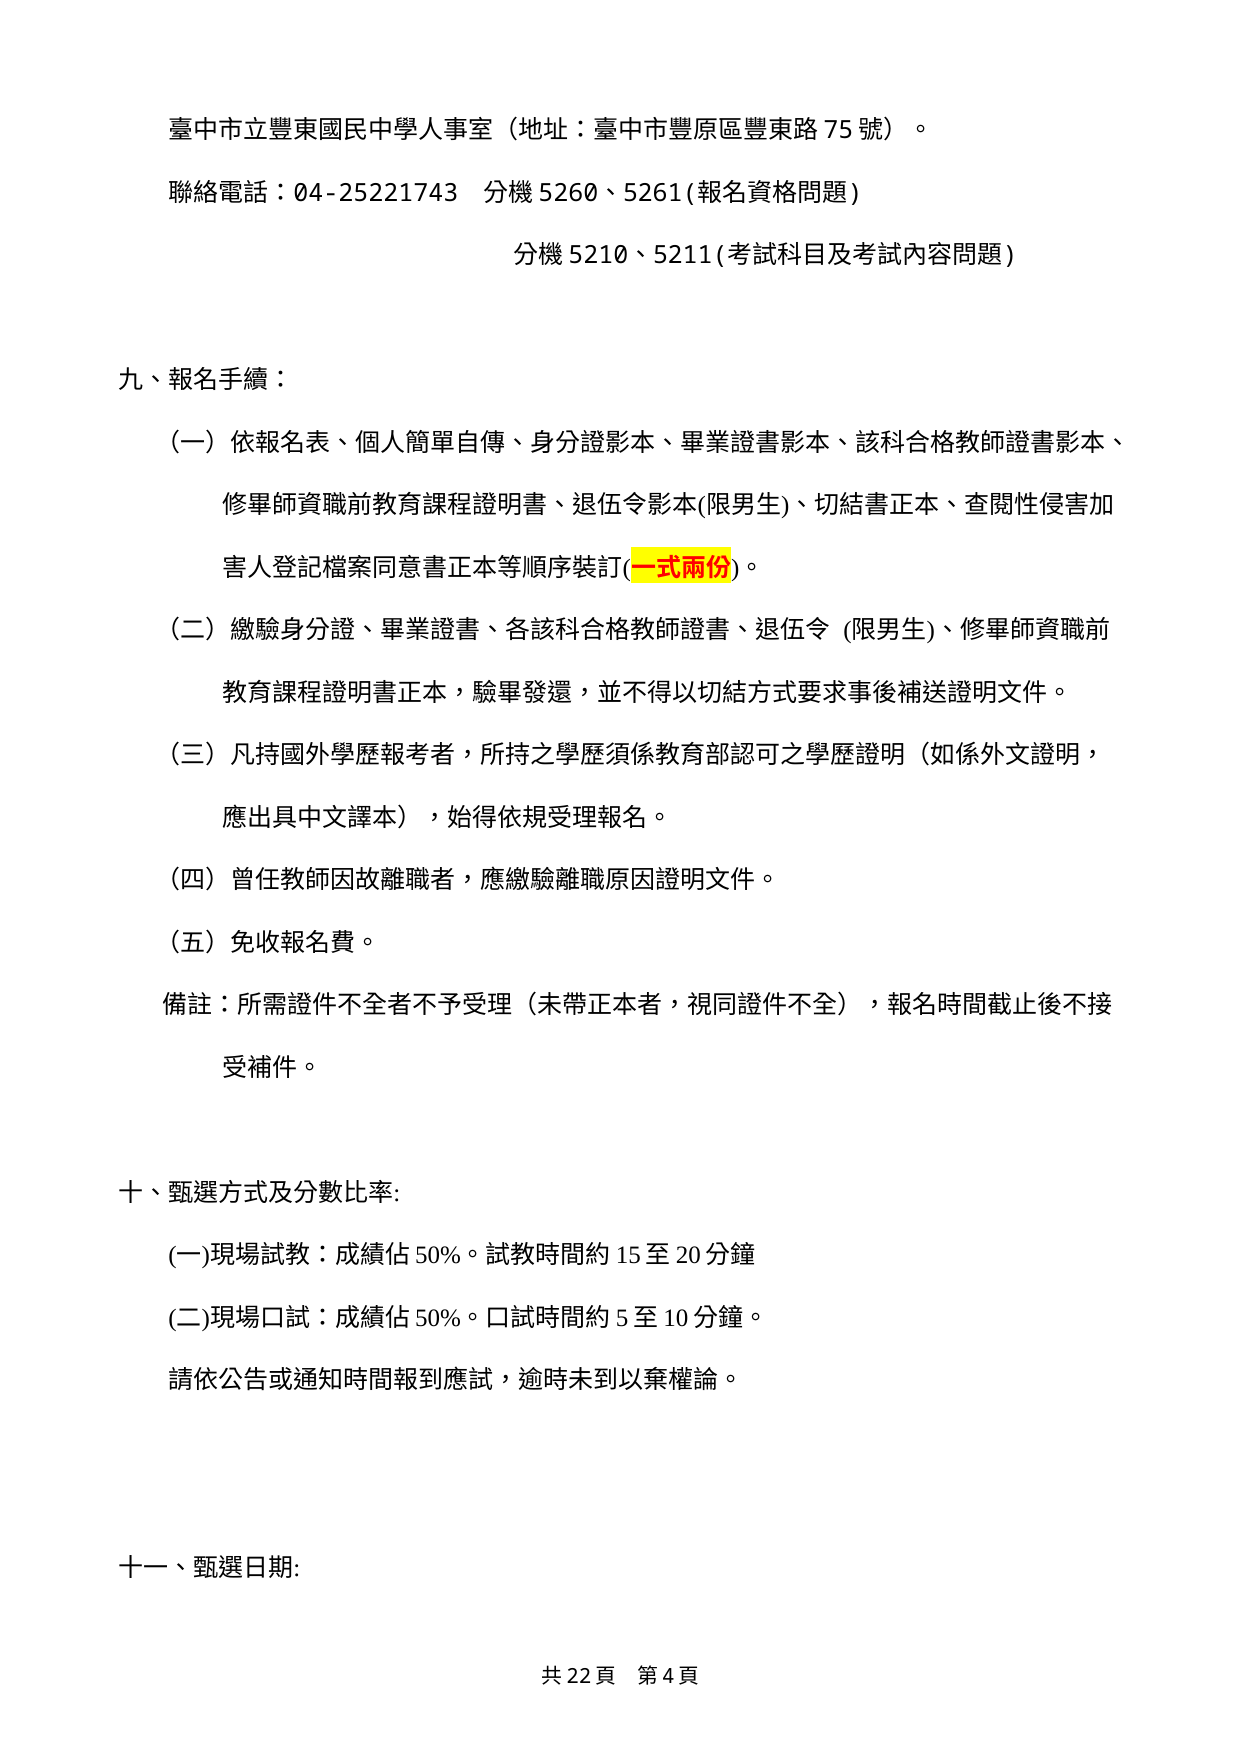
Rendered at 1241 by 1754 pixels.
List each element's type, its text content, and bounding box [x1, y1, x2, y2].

text 分機5210、5211(考試科目及考試內容問題) [168, 211, 1122, 273]
text 聯絡電話：04-25221743 分機5260、5261(報名資格問題) [168, 148, 1122, 211]
text 請依公告或通知時間報到應試，逾時未到以棄權論。 [168, 1336, 1122, 1398]
text 十、甄選方式及分數比率: [118, 1148, 1122, 1211]
text (二)現場口試：成績佔50%。口試時間約5至10分鐘。 [168, 1273, 1122, 1336]
text （三）凡持國外學歷報考者，所持之學歷須係教育部認可之學歷證明（如係外文證明，應出具中文譯本），始得依規受理報名。 [156, 711, 1122, 836]
text （一）依報名表、個人簡單自傳、身分證影本、畢業證書影本、該科合格教師證書影本、修畢師資職前教育課程證明書、退伍令影本(限男生)、切結書正本、查閱性侵害加害人登記檔案同意書正本等順序裝訂(一式兩份)。 [156, 398, 1122, 586]
text 十一、甄選日期: [118, 1523, 1122, 1586]
text 九、報名手續： [118, 336, 1122, 398]
text （四）曾任教師因故離職者，應繳驗離職原因證明文件。 [156, 836, 1122, 898]
text (一)現場試教：成績佔50%。試教時間約15至20分鐘 [168, 1211, 1122, 1273]
text 臺中市立豐東國民中學人事室（地址：臺中市豐原區豐東路75號）。 [168, 86, 1122, 148]
text （二）繳驗身分證、畢業證書、各該科合格教師證書、退伍令 (限男生)、修畢師資職前教育課程證明書正本，驗畢發還，並不得以切結方式要求事後補送證明文件。 [156, 586, 1122, 711]
text 備註：所需證件不全者不予受理（未帶正本者，視同證件不全），報名時間截止後不接受補件。 [156, 961, 1122, 1086]
text （五）免收報名費。 [156, 898, 1122, 961]
